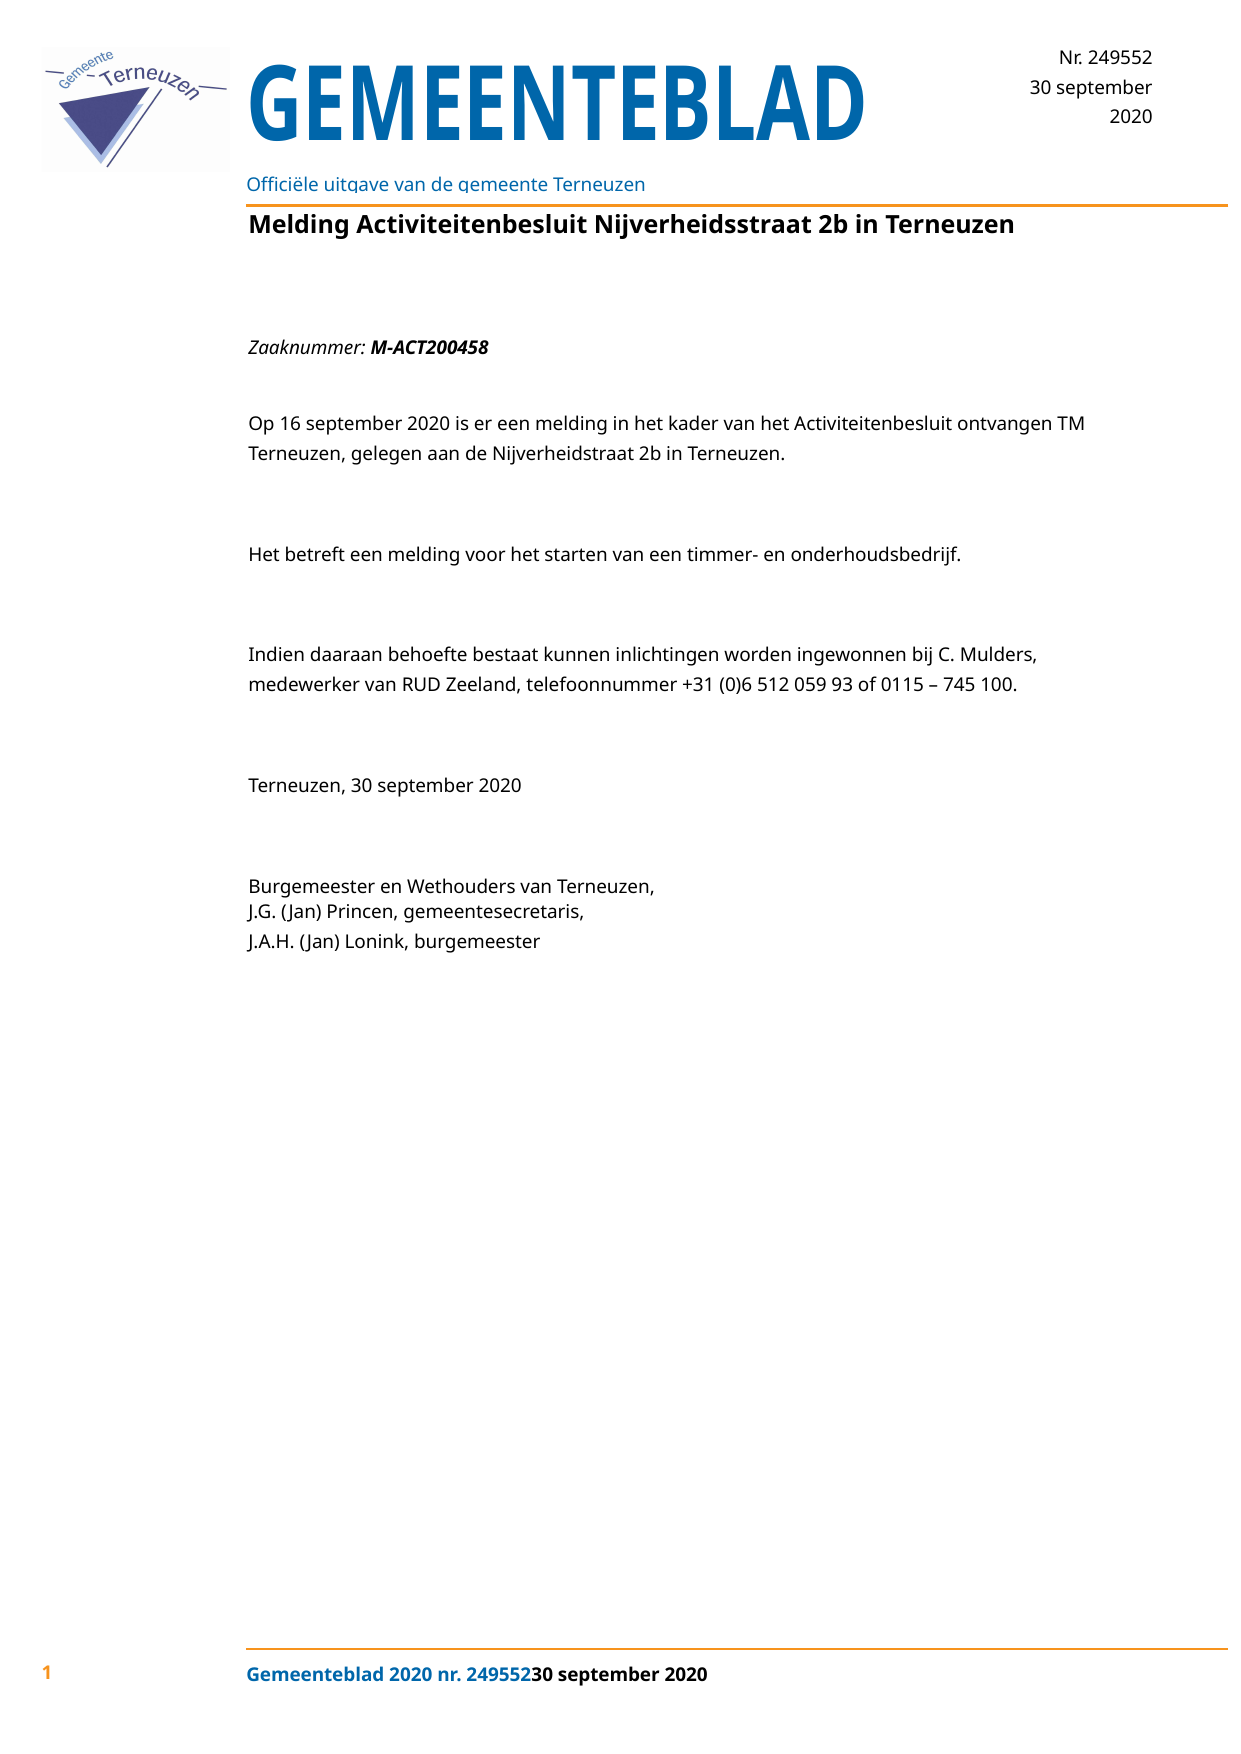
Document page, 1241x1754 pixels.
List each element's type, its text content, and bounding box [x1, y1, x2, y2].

table_cell [248, 1065, 700, 1090]
table_header Burgemeester en Wethouders van Terneuzen, [248, 873, 1152, 899]
table_cell [248, 1039, 1152, 1065]
text Terneuzen, 30 september 2020 [248, 772, 1152, 798]
picture [41, 47, 231, 172]
table_cell [248, 1013, 700, 1039]
text Melding Activiteitenbesluit Nijverheidsstraat 2b in Terneuzen [248, 207, 1152, 241]
table_cell [700, 899, 1152, 1013]
table_cell [700, 1065, 1152, 1090]
text Zaaknummer: M-ACT200458 [248, 334, 1152, 360]
text Indien daaraan behoefte bestaat kunnen inlichtingen worden ingewonnen bij C. Mulders, medewerker van RUD Zeeland, telefoonnummer +31 (0)6 512 059 93 of 0115 – 745 100. [248, 642, 1152, 697]
table_cell [700, 1013, 1152, 1039]
text Het betreft een melding voor het starten van een timmer- en onderhoudsbedrijf. [248, 541, 1152, 567]
table_cell J.G. (Jan) Princen, gemeentesecretaris, J.A.H. (Jan) Lonink, burgemeester [248, 899, 700, 1013]
text Op 16 september 2020 is er een melding in het kader van het Activiteitenbesluit ontvangen TM Terneuzen, gelegen aan de Nijverheidstraat 2b in Terneuzen. [248, 410, 1152, 466]
